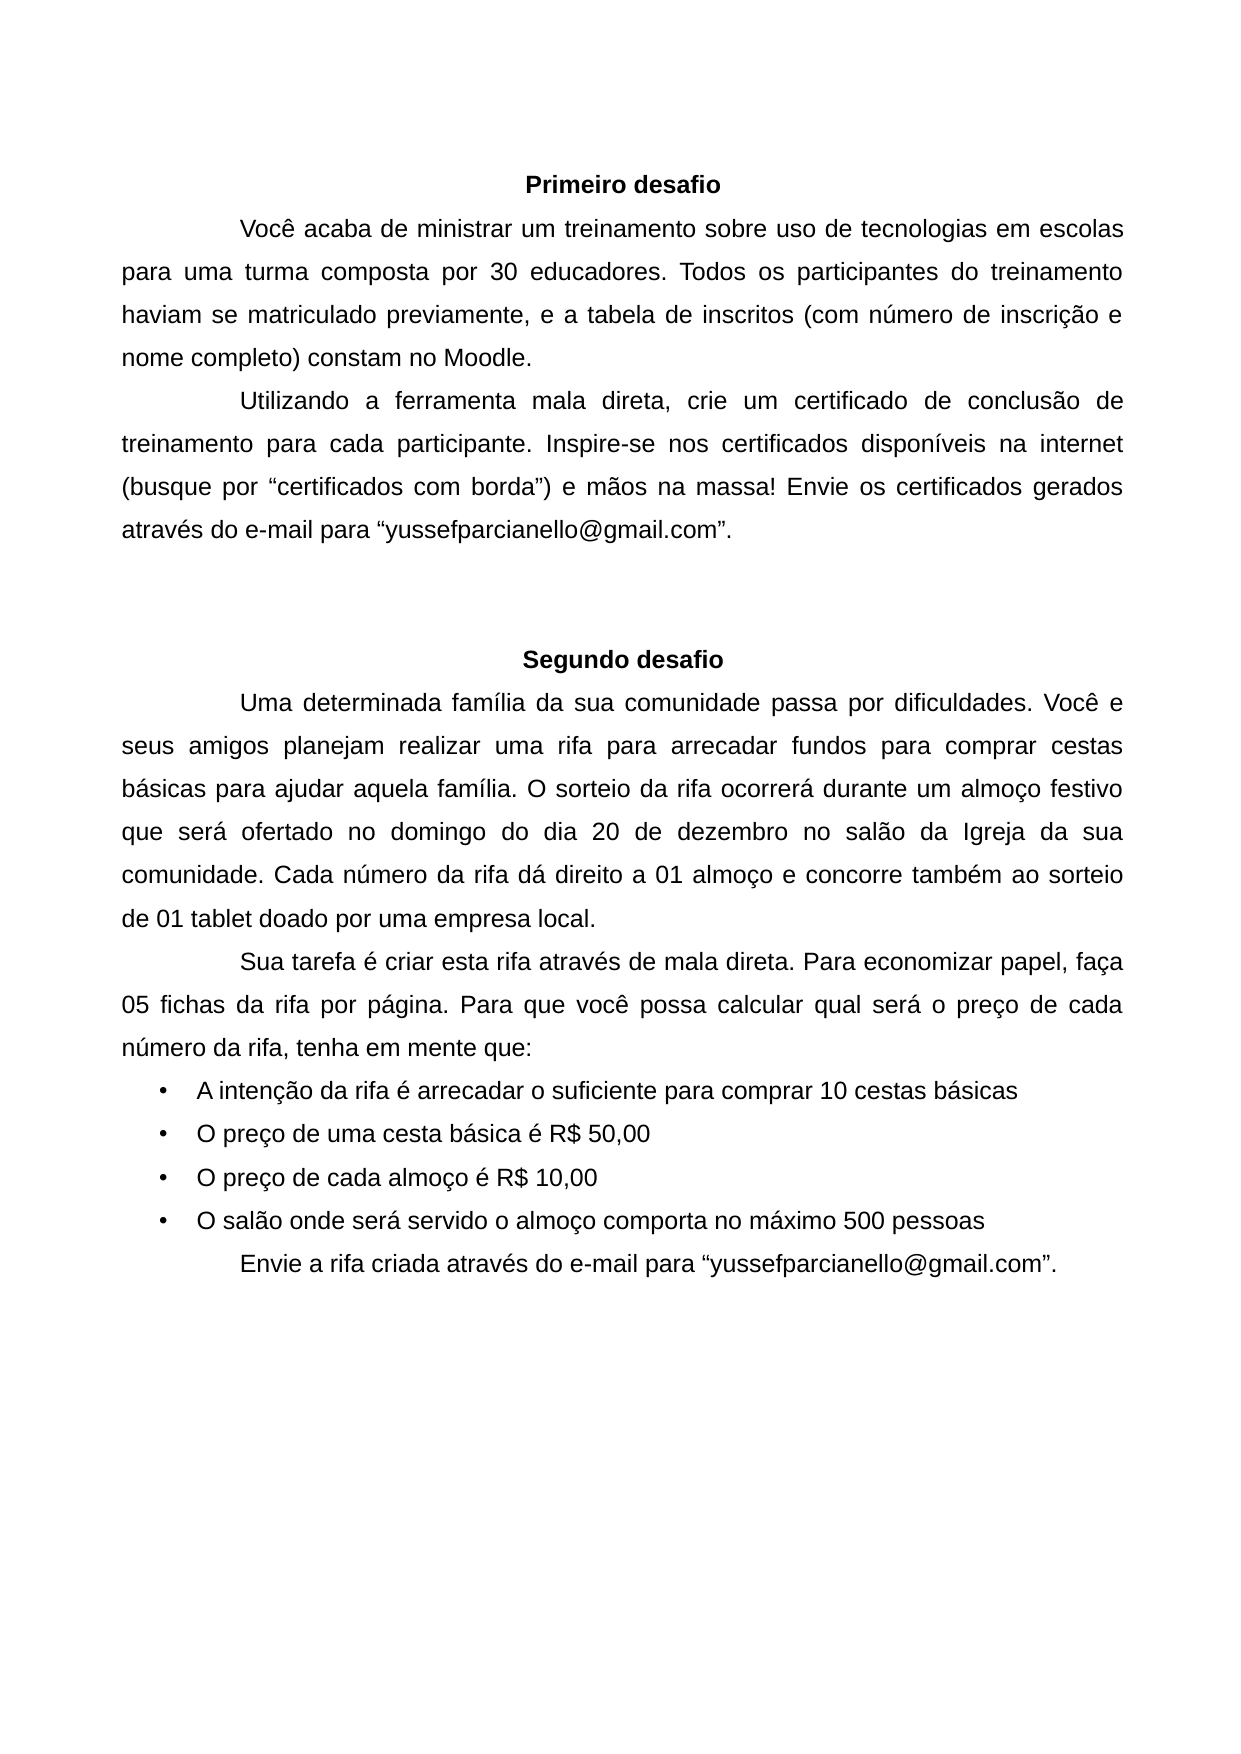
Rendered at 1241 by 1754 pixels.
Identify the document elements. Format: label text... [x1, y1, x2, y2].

text Uma determinada família da sua comunidade passa por dificuldades. Você e seus amigos planejam realizar uma rifa para arrecadar fundos para comprar cestas básicas para ajudar aquela família. O sorteio da rifa ocorrerá durante um almoço festivo que será ofertado no domingo do dia 20 de dezembro no salão da Igreja da sua comunidade. Cada número da rifa dá direito a 01 almoço e concorre também ao sorteio de 01 tablet doado por uma empresa local. [121, 688, 1125, 932]
text Utilizando a ferramenta mala direta, crie um certificado de conclusão de treinamento para cada participante. Inspire-se nos certificados disponíveis na internet (busque por “certificados com borda”) e mãos na massa! Envie os certificados gerados através do e-mail para “yussefparcianello@gmail.com”. [121, 386, 1125, 544]
text Segundo desafio [121, 645, 1125, 674]
list A intenção da rifa é arrecadar o suficiente para comprar 10 cestas básicas [159, 1076, 1125, 1105]
text Primeiro desafio [121, 171, 1125, 199]
text Envie a rifa criada através do e-mail para “yussefparcianello@gmail.com”. [121, 1249, 1125, 1278]
list O salão onde será servido o almoço comporta no máximo 500 pessoas [159, 1206, 1125, 1235]
text Você acaba de ministrar um treinamento sobre uso de tecnologias em escolas para uma turma composta por 30 educadores. Todos os participantes do treinamento haviam se matriculado previamente, e a tabela de inscritos (com número de inscrição e nome completo) constam no Moodle. [121, 214, 1125, 372]
list O preço de cada almoço é R$ 10,00 [159, 1163, 1125, 1191]
list O preço de uma cesta básica é R$ 50,00 [159, 1119, 1125, 1148]
text Sua tarefa é criar esta rifa através de mala direta. Para economizar papel, faça 05 fichas da rifa por página. Para que você possa calcular qual será o preço de cada número da rifa, tenha em mente que: [121, 947, 1125, 1062]
